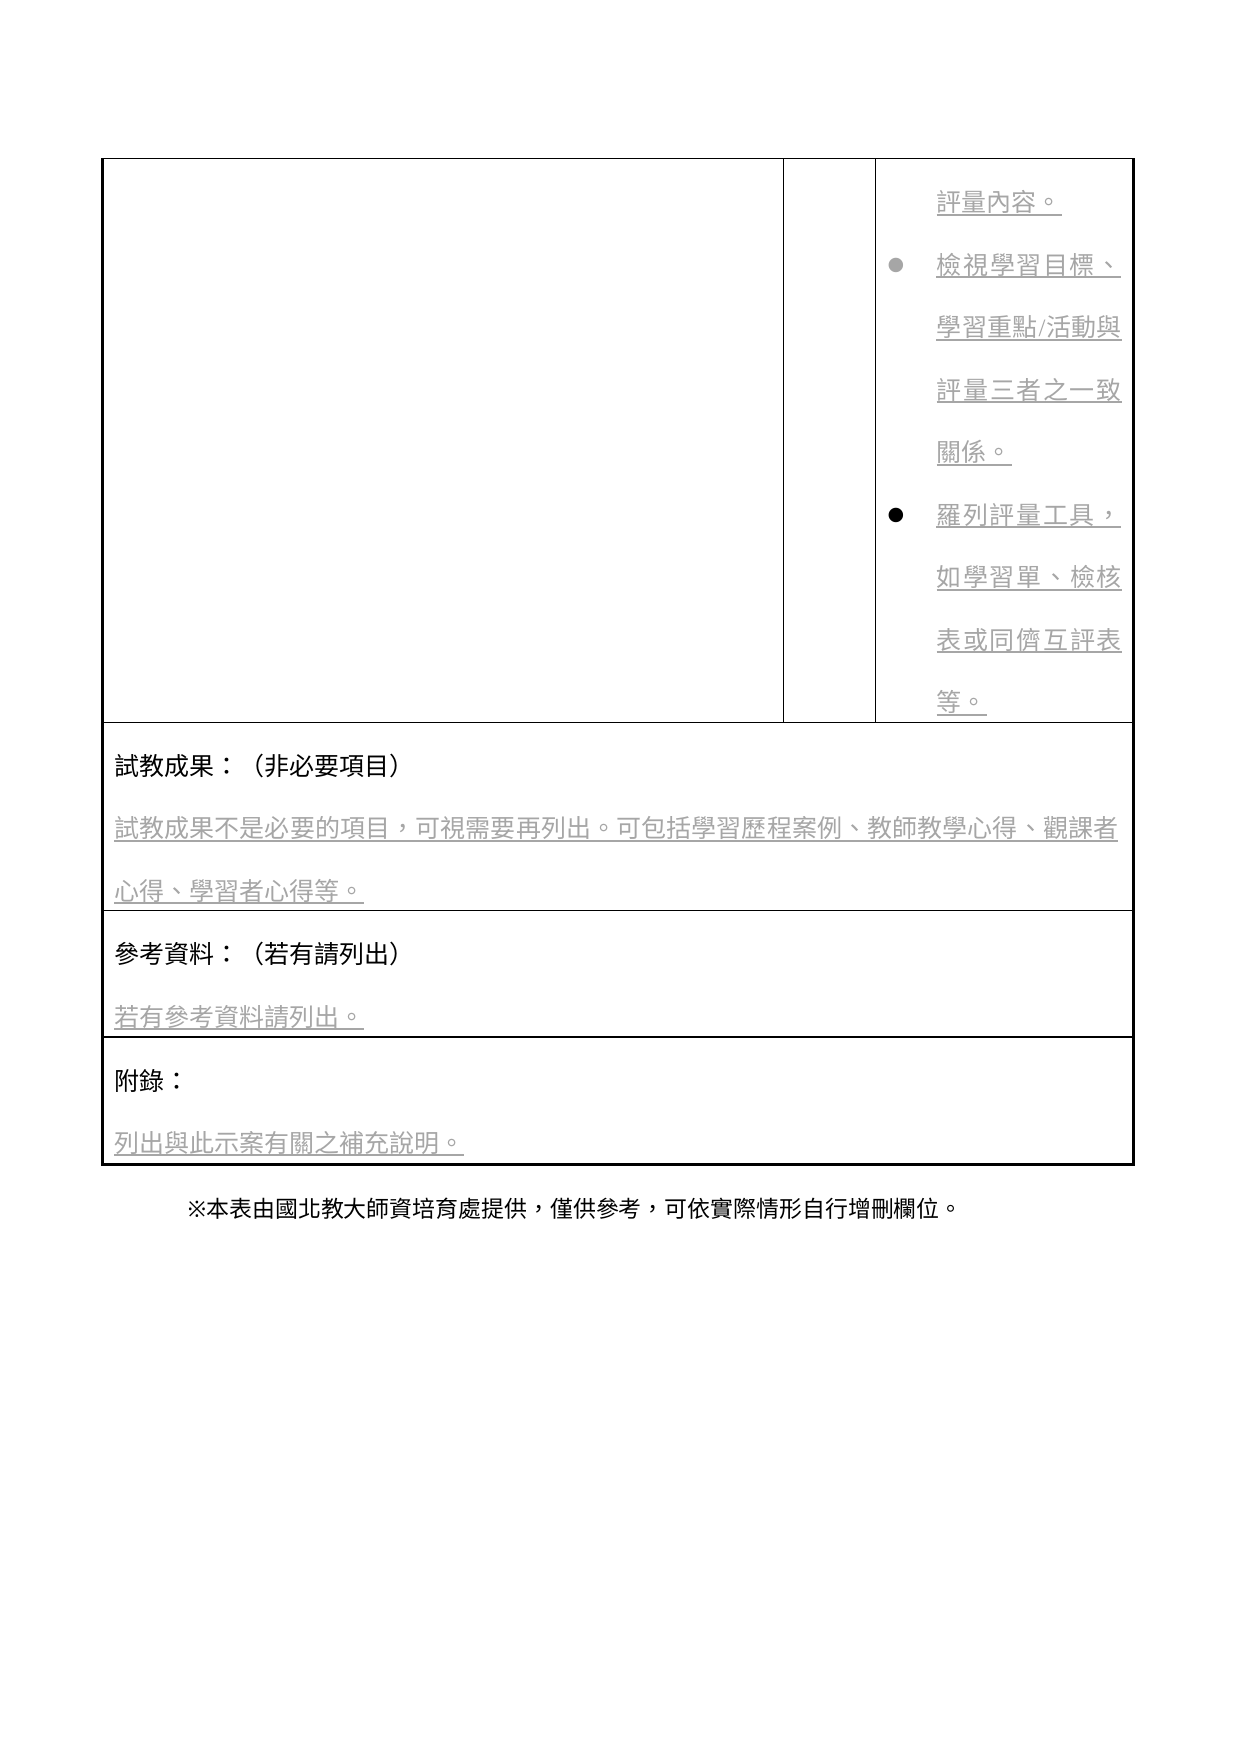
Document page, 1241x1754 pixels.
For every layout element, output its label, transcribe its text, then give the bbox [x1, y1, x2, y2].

text ※本表由國北教大師資培育處提供，僅供參考，可依實際情形自行增刪欄位。 [187, 1166, 1053, 1228]
table_cell 參考資料：（若有請列出） 若有參考資料請列出。 [104, 911, 1132, 1036]
table_cell 附錄： 列出與此示案有關之補充說明。 [104, 1038, 1132, 1162]
table_cell 可適時列出學習評量的方式，以及其他學習輔助事項，原則如下： 簡要說明各項教學活動評量內容，提出可採行方法、重要過程、規準等。 發展核心素養、學習重點與學習目標三者結合的評量內容。 檢視學習目標、學習重點/活動與評量三者之一致關係。 羅列評量工具，如學習單、檢核表或同儕互評表等。 [876, 159, 1132, 722]
table_cell 試教成果：（非必要項目） 試教成果不是必要的項目，可視需要再列出。可包括學習歷程案例、教師教學心得、觀課者心得、學習者心得等。 [104, 723, 1132, 910]
table_cell [784, 159, 875, 722]
table_cell [104, 159, 783, 722]
